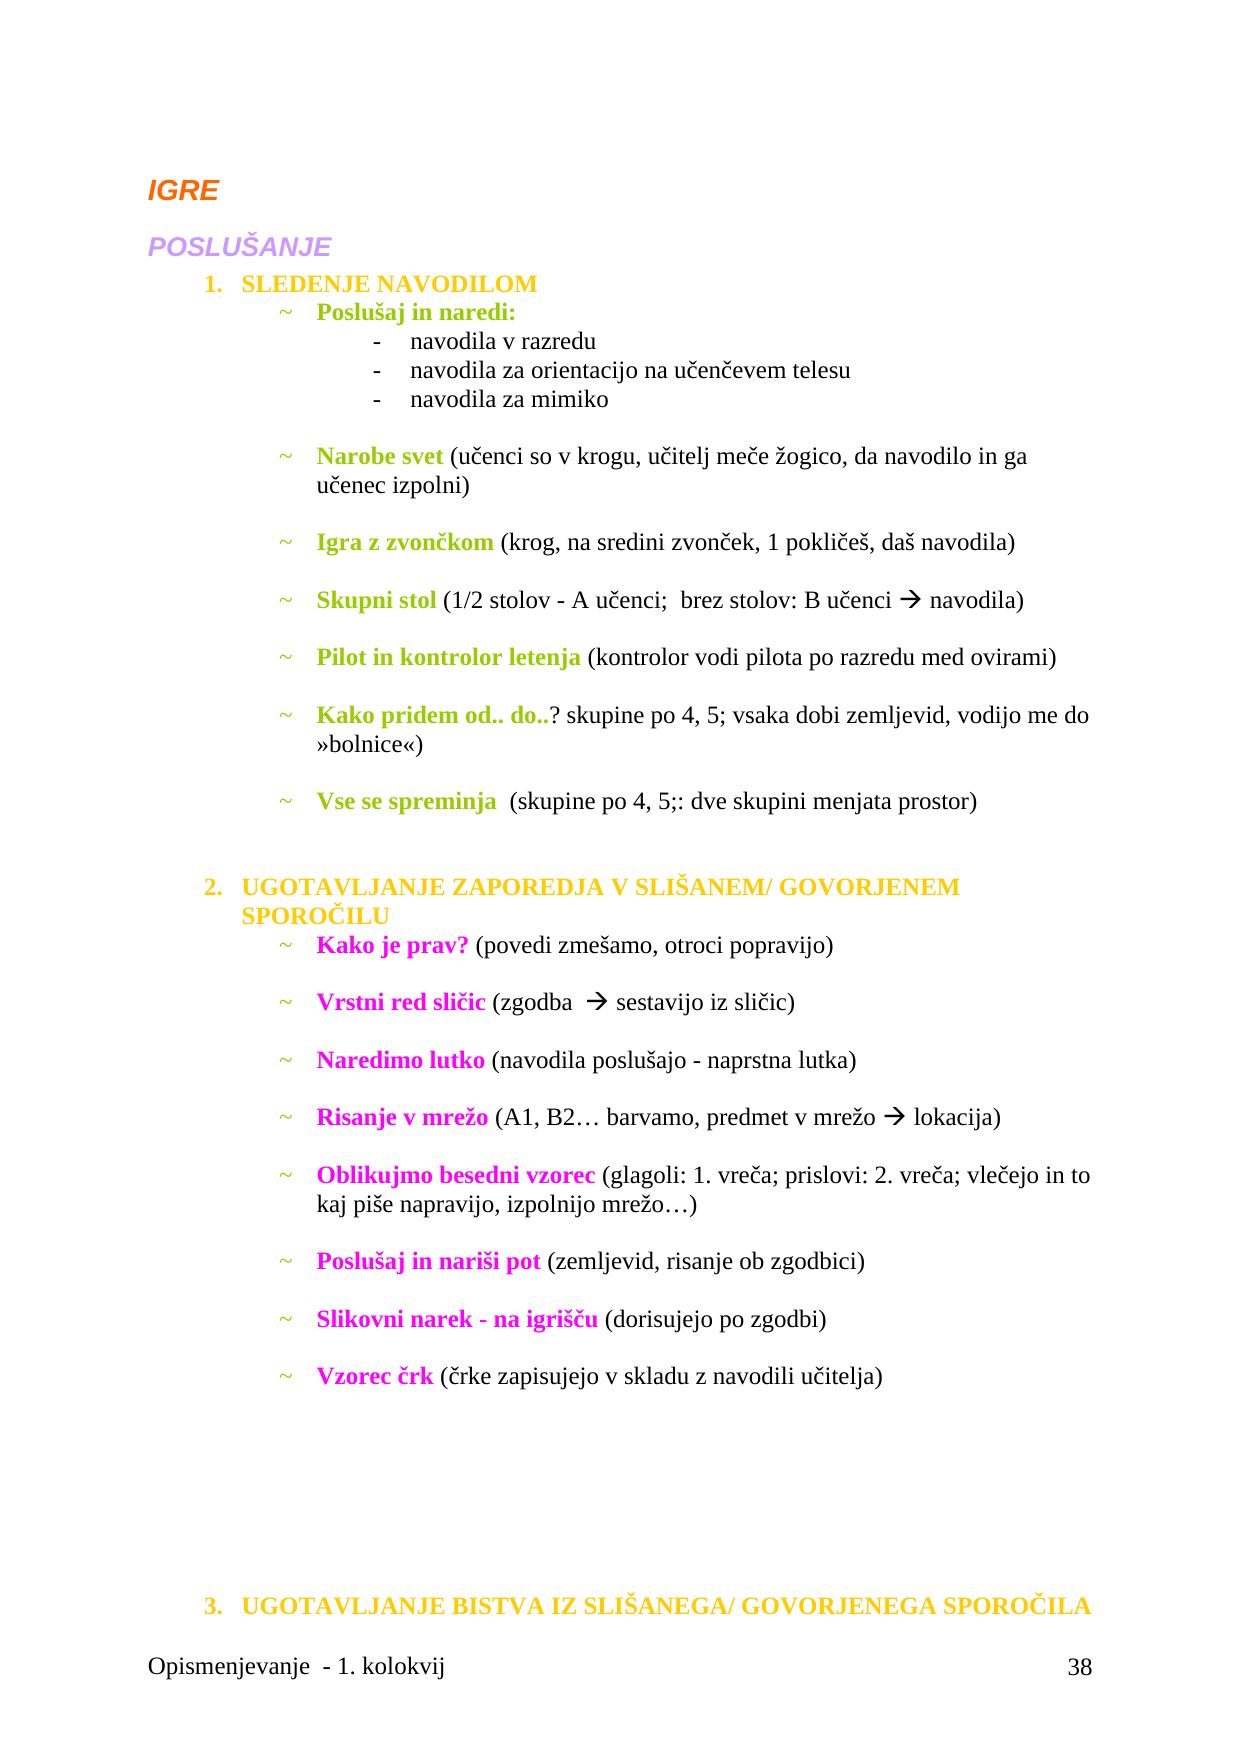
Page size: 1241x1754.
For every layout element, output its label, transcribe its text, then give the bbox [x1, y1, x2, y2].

list Pilot in kontrolor letenja (kontrolor vodi pilota po razredu med ovirami) [279, 642, 1093, 671]
list Poslušaj in nariši pot (zemljevid, risanje ob zgodbici) [279, 1246, 1093, 1275]
subtitle POSLUŠANJE [148, 231, 1093, 262]
subtitle IGRE [148, 173, 1093, 206]
list navodila za mimiko [373, 384, 1093, 412]
list navodila v razredu [373, 326, 1093, 355]
list Vzorec črk (črke zapisujejo v skladu z navodili učitelja) [279, 1361, 1093, 1390]
list Naredimo lutko (navodila poslušajo - naprstna lutka) [279, 1045, 1093, 1074]
list navodila za orientacijo na učenčevem telesu [373, 355, 1093, 384]
list Narobe svet (učenci so v krogu, učitelj meče žogico, da navodilo in ga učenec izpolni) [279, 441, 1093, 499]
list Kako pridem od.. do..? skupine po 4, 5; vsaka dobi zemljevid, vodijo me do »bolnice«) [279, 700, 1093, 757]
list Skupni stol (1/2 stolov - A učenci; brez stolov: B učenci  navodila) [279, 585, 1093, 614]
list UGOTAVLJANJE ZAPOREDJA V SLIŠANEM/ GOVORJENEM SPOROČILU [204, 872, 1093, 930]
list Risanje v mrežo (A1, B2… barvamo, predmet v mrežo  lokacija) [279, 1102, 1093, 1131]
list Poslušaj in naredi: [279, 297, 1093, 326]
list Vrstni red sličic (zgodba  sestavijo iz sličic) [279, 987, 1093, 1016]
list Slikovni narek - na igrišču (dorisujejo po zgodbi) [279, 1304, 1093, 1332]
list Kako je prav? (povedi zmešamo, otroci popravijo) [279, 930, 1093, 959]
list Igra z zvončkom (krog, na sredini zvonček, 1 pokličeš, daš navodila) [279, 527, 1093, 556]
list UGOTAVLJANJE BISTVA IZ SLIŠANEGA/ GOVORJENEGA SPOROČILA [204, 1591, 1093, 1620]
list Vse se spreminja (skupine po 4, 5;: dve skupini menjata prostor) [279, 786, 1093, 815]
list Oblikujmo besedni vzorec (glagoli: 1. vreča; prislovi: 2. vreča; vlečejo in to kaj piše napravijo, izpolnijo mrežo…) [279, 1160, 1093, 1217]
list SLEDENJE NAVODILOM [204, 269, 1093, 297]
